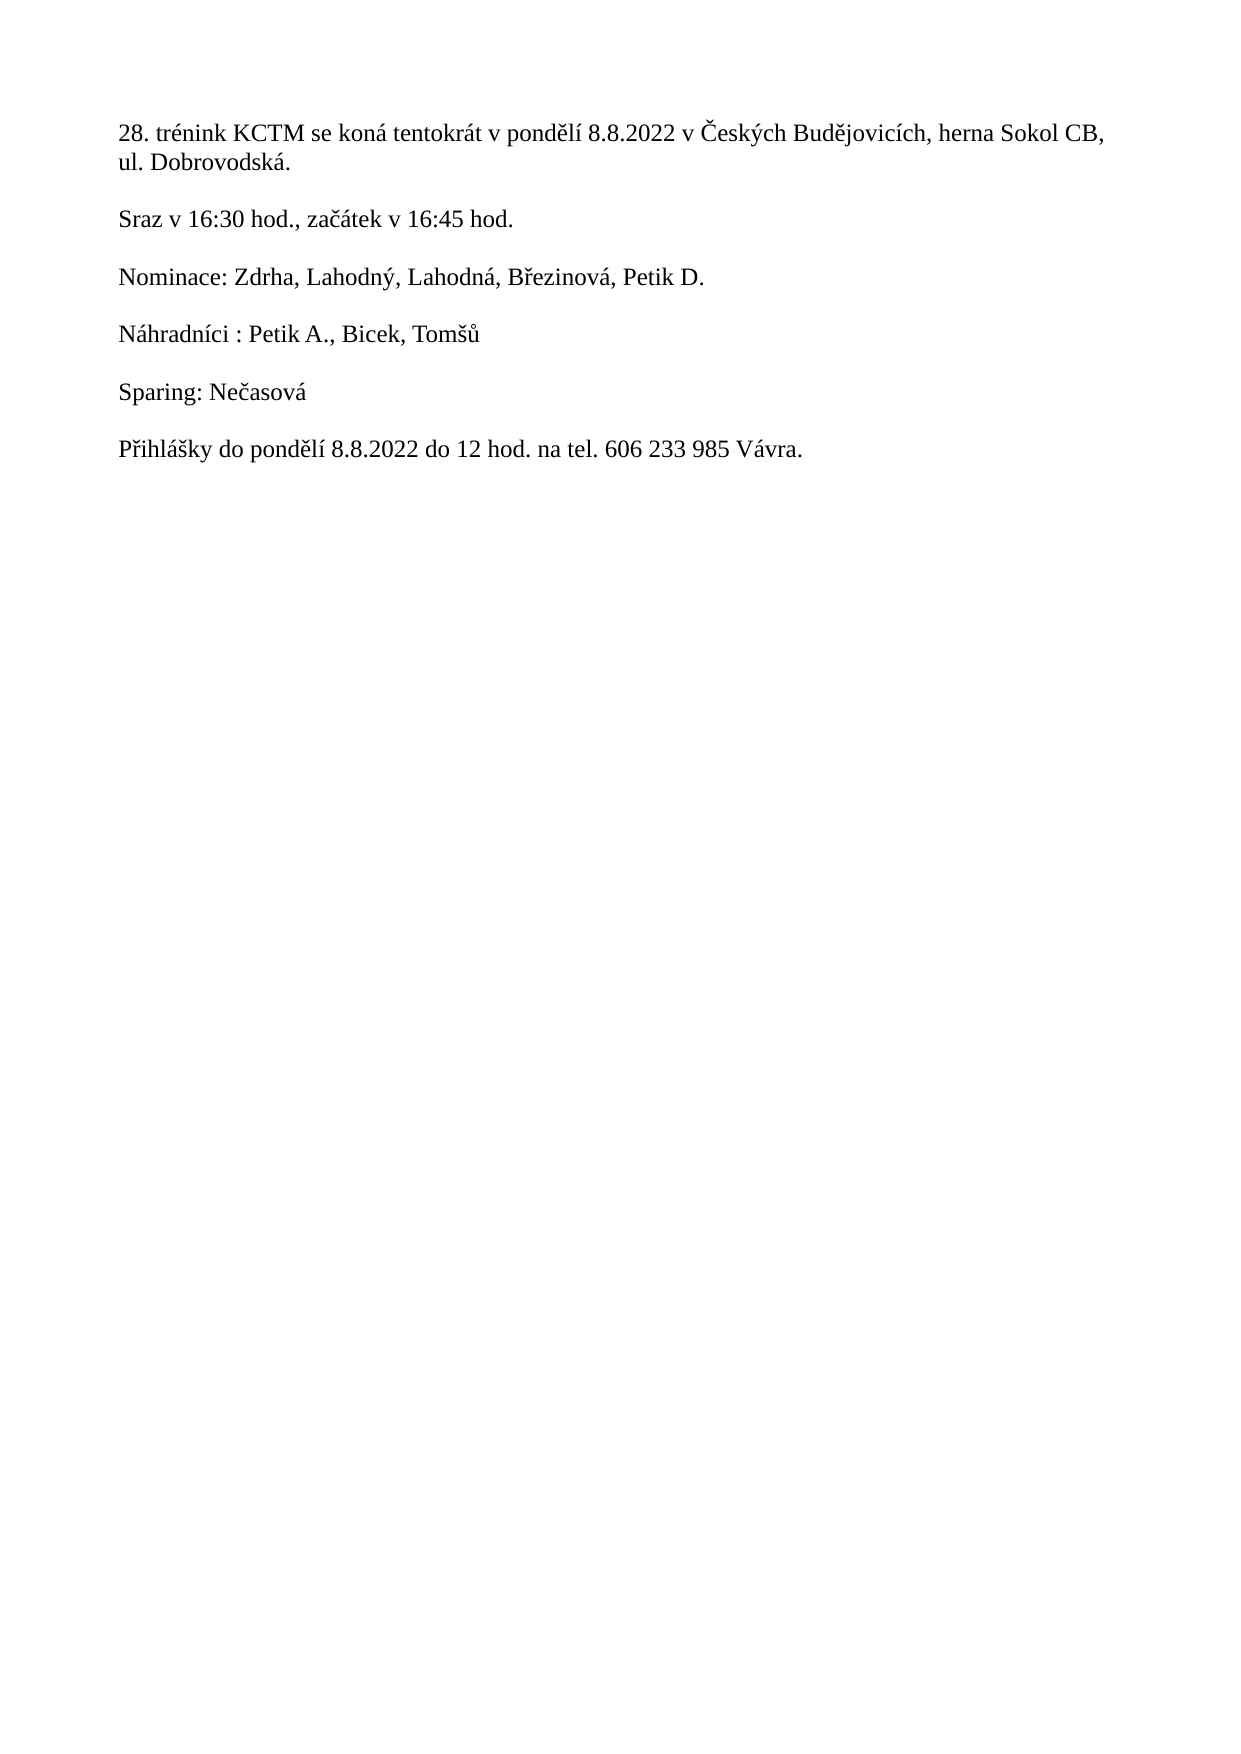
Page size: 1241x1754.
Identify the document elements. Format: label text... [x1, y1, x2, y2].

text 28. trénink KCTM se koná tentokrát v pondělí 8.8.2022 v Českých Budějovicích, herna Sokol CB, ul. Dobrovodská. [118, 118, 1122, 176]
text Náhradníci : Petik A., Bicek, Tomšů [118, 319, 1122, 348]
text Nominace: Zdrha, Lahodný, Lahodná, Březinová, Petik D. [118, 262, 1122, 291]
text Přihlášky do pondělí 8.8.2022 do 12 hod. na tel. 606 233 985 Vávra. [118, 434, 1122, 463]
text Sraz v 16:30 hod., začátek v 16:45 hod. [118, 204, 1122, 233]
text Sparing: Nečasová [118, 377, 1122, 406]
